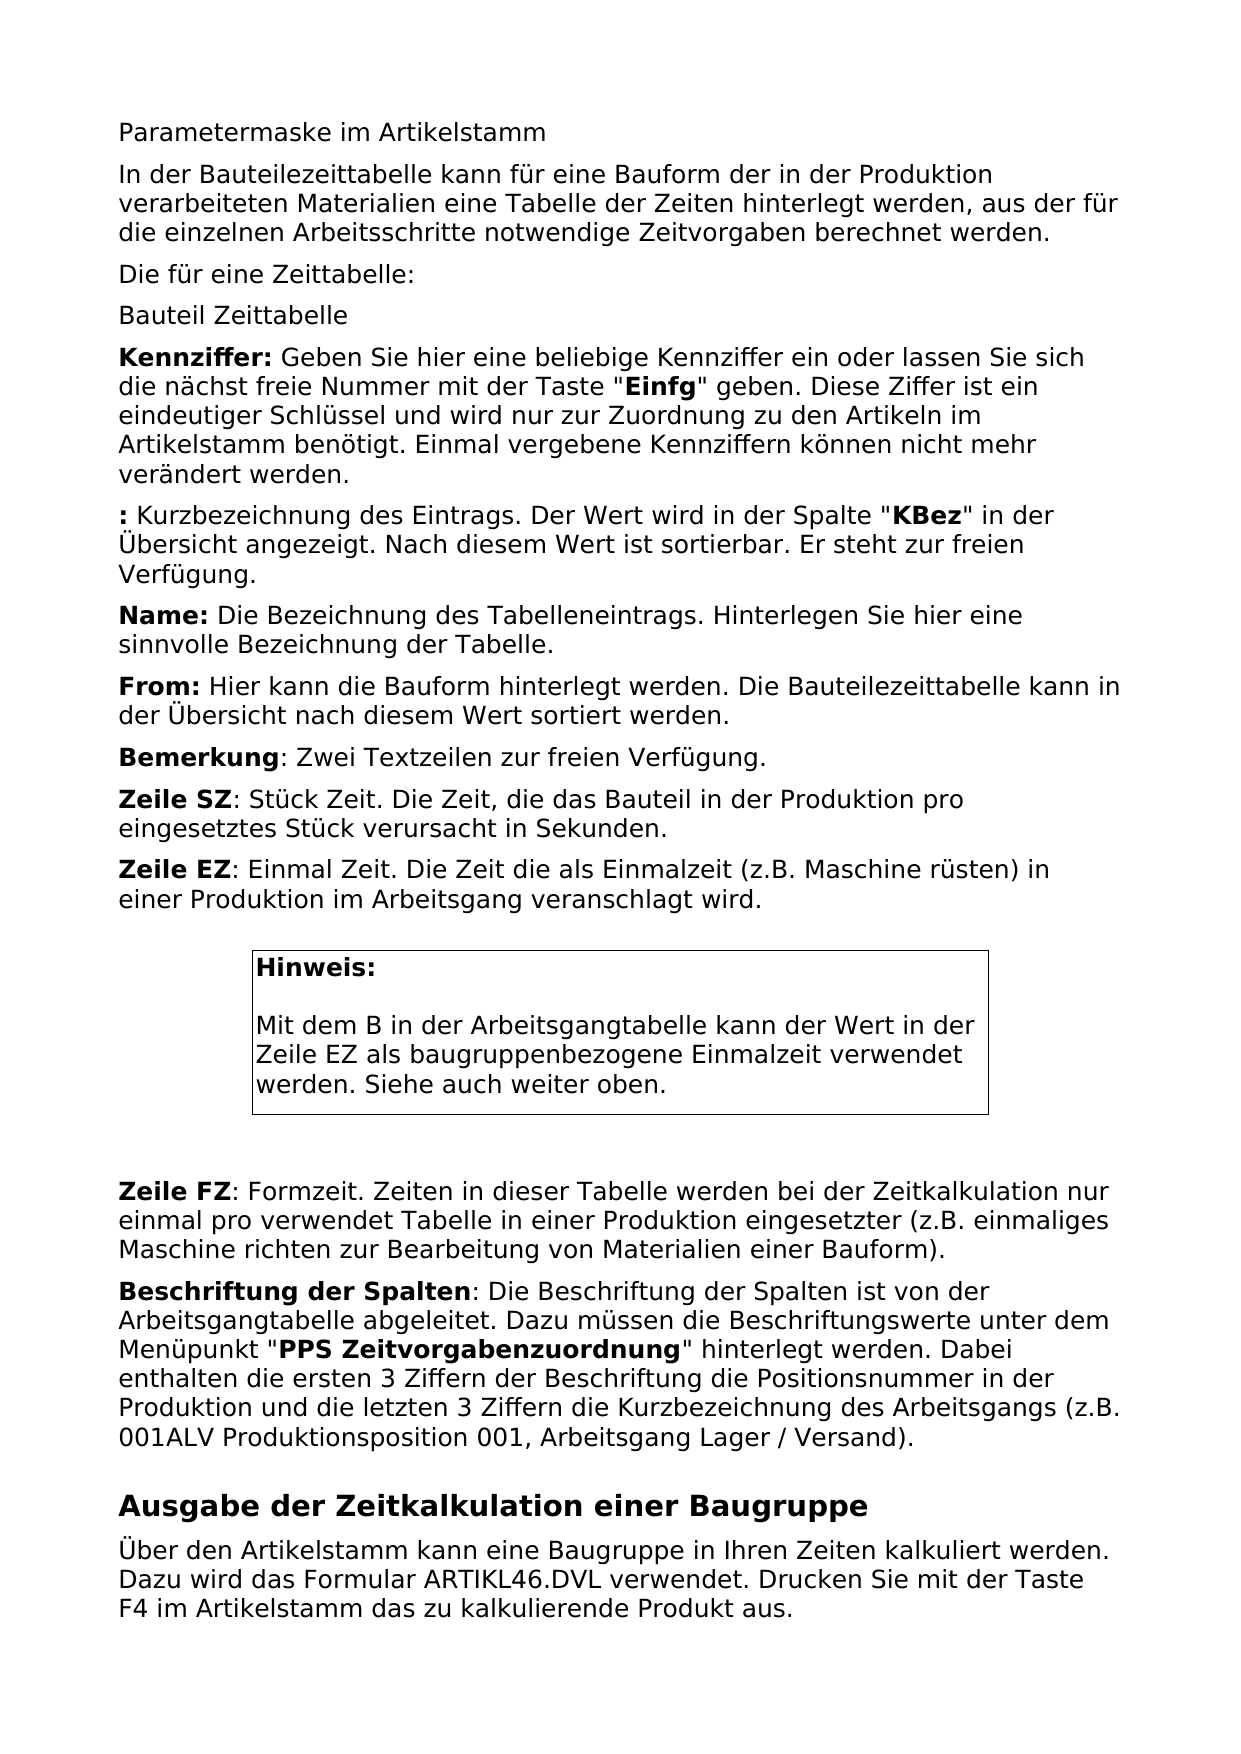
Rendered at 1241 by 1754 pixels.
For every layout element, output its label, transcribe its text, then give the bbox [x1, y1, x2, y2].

text Name: Die Bezeichnung des Tabelleneintrags. Hinterlegen Sie hier eine sinnvolle Bezeichnung der Tabelle. [118, 601, 1122, 660]
text Beschriftung der Spalten: Die Beschriftung der Spalten ist von der Arbeitsgangtabelle abgeleitet. Dazu müssen die Beschriftungswerte unter dem Menüpunkt "PPS Zeitvorgabenzuordnung" hinterlegt werden. Dabei enthalten die ersten 3 Ziffern der Beschriftung die Positionsnummer in der Produktion und die letzten 3 Ziffern die Kurzbezeichnung des Arbeitsgangs (z.B. 001ALV Produktionsposition 001, Arbeitsgang Lager / Versand). [118, 1277, 1122, 1452]
text Parametermaske im Artikelstamm [118, 118, 1122, 147]
table_header Hinweis: Mit dem B in der Arbeitsgangtabelle kann der Wert in der Zeile EZ als baugruppenbezogene Einmalzeit verwendet werden. Siehe auch weiter oben. [253, 951, 988, 1114]
text Zeile SZ: Stück Zeit. Die Zeit, die das Bauteil in der Produktion pro eingesetztes Stück verursacht in Sekunden. [118, 785, 1122, 843]
text Zeile EZ: Einmal Zeit. Die Zeit die als Einmalzeit (z.B. Maschine rüsten) in einer Produktion im Arbeitsgang veranschlagt wird. [118, 856, 1122, 914]
subtitle Ausgabe der Zeitkalkulation einer Baugruppe [118, 1489, 1122, 1523]
text In der Bauteilezeittabelle kann für eine Bauform der in der Produktion verarbeiteten Materialien eine Tabelle der Zeiten hinterlegt werden, aus der für die einzelnen Arbeitsschritte notwendige Zeitvorgaben berechnet werden. [118, 160, 1122, 247]
text Die für eine Zeittabelle: [118, 260, 1122, 289]
text Bauteil Zeittabelle [118, 301, 1122, 331]
text Bemerkung: Zwei Textzeilen zur freien Verfügung. [118, 743, 1122, 772]
text Zeile FZ: Formzeit. Zeiten in dieser Tabelle werden bei der Zeitkalkulation nur einmal pro verwendet Tabelle in einer Produktion eingesetzter (z.B. einmaliges Maschine richten zur Bearbeitung von Materialien einer Bauform). [118, 1177, 1122, 1264]
text : Kurzbezeichnung des Eintrags. Der Wert wird in der Spalte "KBez" in der Übersicht angezeigt. Nach diesem Wert ist sortierbar. Er steht zur freien Verfügung. [118, 501, 1122, 589]
text Über den Artikelstamm kann eine Baugruppe in Ihren Zeiten kalkuliert werden. Dazu wird das Formular ARTIKL46.DVL verwendet. Drucken Sie mit der Taste F4 im Artikelstamm das zu kalkulierende Produkt aus. [118, 1536, 1122, 1623]
text Kennziffer: Geben Sie hier eine beliebige Kennziffer ein oder lassen Sie sich die nächst freie Nummer mit der Taste "Einfg" geben. Diese Ziffer ist ein eindeutiger Schlüssel und wird nur zur Zuordnung zu den Artikeln im Artikelstamm benötigt. Einmal vergebene Kennziffern können nicht mehr verändert werden. [118, 343, 1122, 489]
text From: Hier kann die Bauform hinterlegt werden. Die Bauteilezeittabelle kann in der Übersicht nach diesem Wert sortiert werden. [118, 672, 1122, 731]
